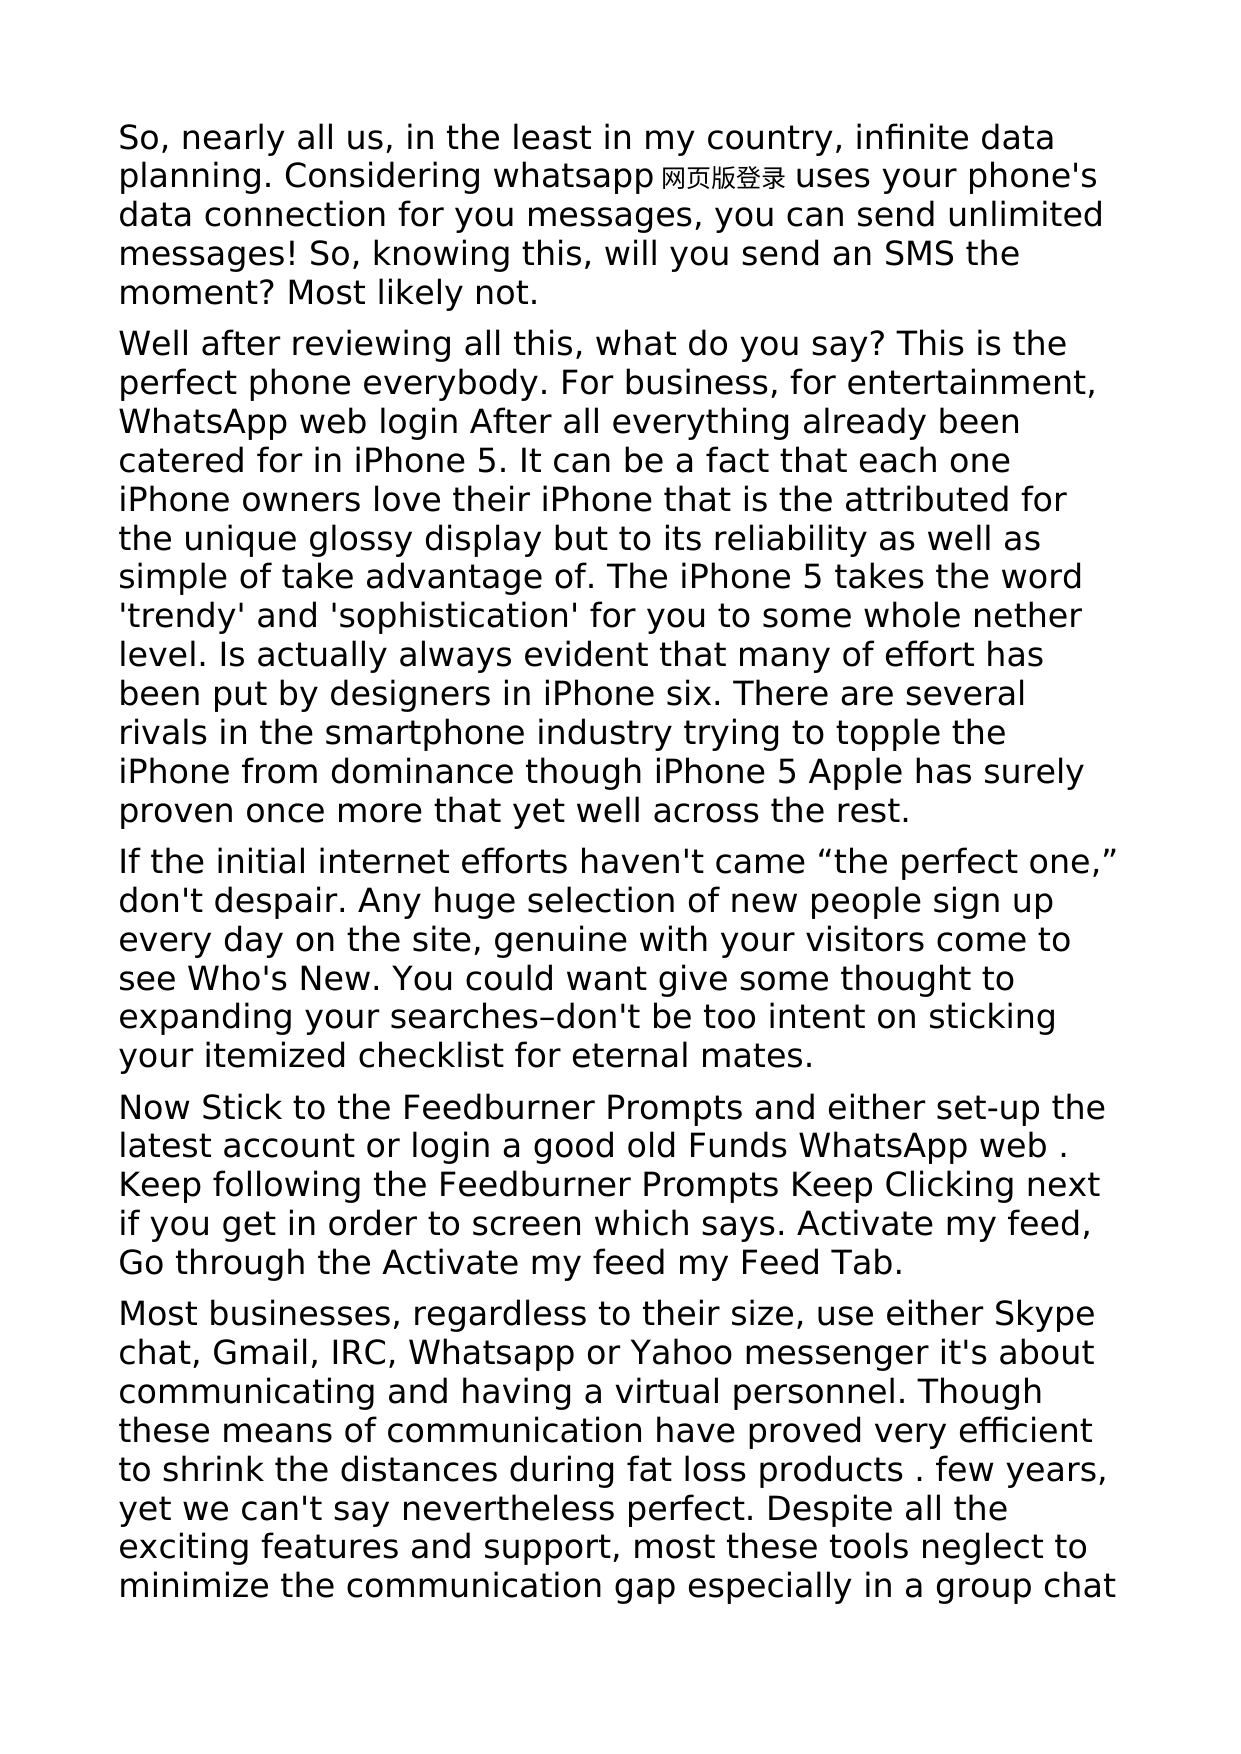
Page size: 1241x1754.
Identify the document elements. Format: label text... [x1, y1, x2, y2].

text If the initial internet efforts haven't came “the perfect one,” don't despair. Any huge selection of new people sign up every day on the site, genuine with your visitors come to see Who's New. You could want give some thought to expanding your searches–don't be too intent on sticking your itemized checklist for eternal mates. [118, 842, 1122, 1076]
text Well after reviewing all this, what do you say? This is the perfect phone everybody. For business, for entertainment, WhatsApp web login After all everything already been catered for in iPhone 5. It can be a fact that each one iPhone owners love their iPhone that is the attributed for the unique glossy display but to its reliability as well as simple of take advantage of. The iPhone 5 takes the word 'trendy' and 'sophistication' for you to some whole nether level. Is actually always evident that many of effort has been put by designers in iPhone six. There are several rivals in the smartphone industry trying to topple the iPhone from dominance though iPhone 5 Apple has surely proven once more that yet well across the rest. [118, 325, 1122, 830]
text Now Stick to the Feedburner Prompts and either set-up the latest account or login a good old Funds WhatsApp web . Keep following the Feedburner Prompts Keep Clicking next if you get in order to screen which says. Activate my feed, Go through the Activate my feed my Feed Tab. [118, 1088, 1122, 1282]
text So, nearly all us, in the least in my country, infinite data planning. Considering whatsapp网页版登录 uses your phone's data connection for you messages, you can send unlimited messages! So, knowing this, will you send an SMS the moment? Most likely not. [118, 118, 1122, 312]
text Most businesses, regardless to their size, use either Skype chat, Gmail, IRC, Whatsapp or Yahoo messenger it's about communicating and having a virtual personnel. Though these means of communication have proved very efficient to shrink the distances during fat loss products . few years, yet we can't say nevertheless perfect. Despite all the exciting features and support, most these tools neglect to minimize the communication gap especially in a group chat [118, 1295, 1122, 1606]
